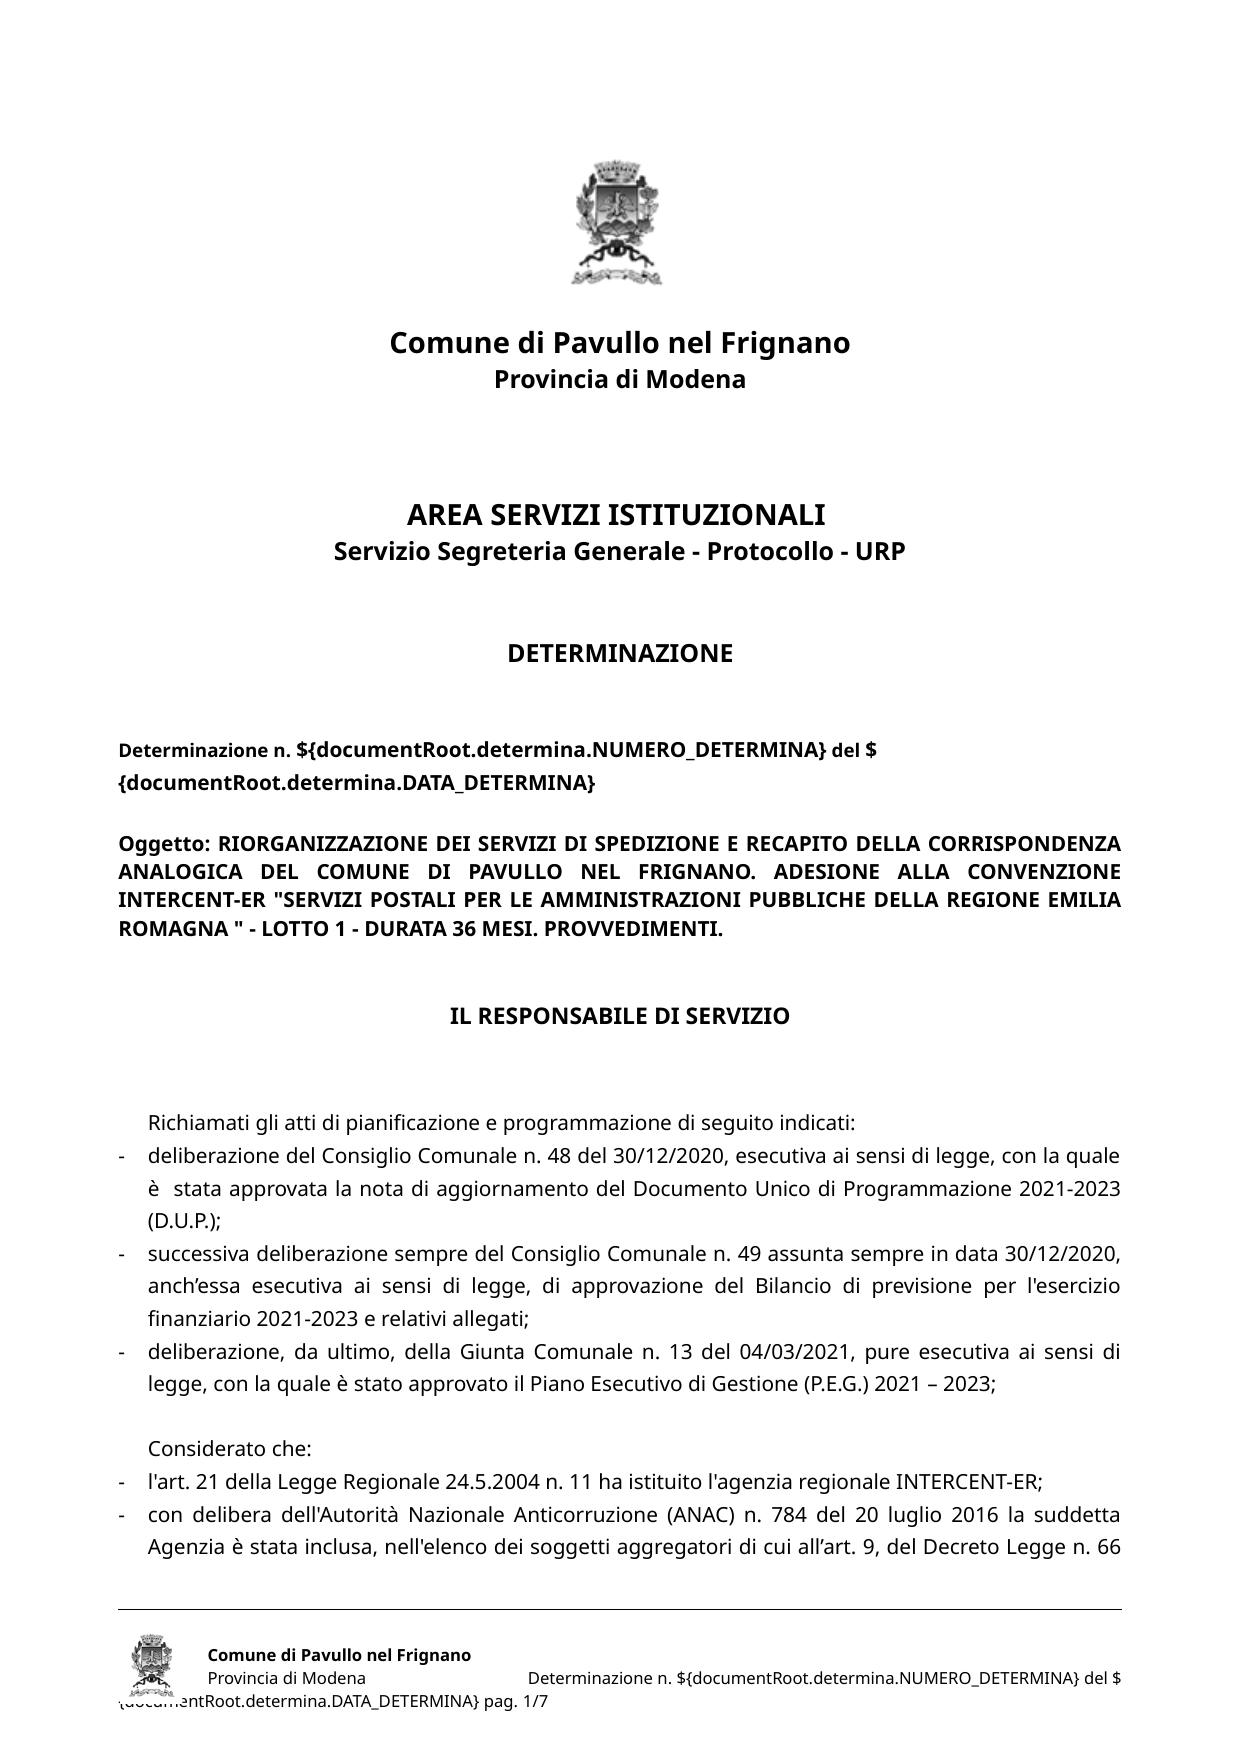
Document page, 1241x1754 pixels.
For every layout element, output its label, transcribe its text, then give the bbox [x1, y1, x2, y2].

text Oggetto: RIORGANIZZAZIONE DEI SERVIZI DI SPEDIZIONE E RECAPITO DELLA CORRISPONDENZA ANALOGICA DEL COMUNE DI PAVULLO NEL FRIGNANO. ADESIONE ALLA CONVENZIONE INTERCENT-ER "SERVIZI POSTALI PER LE AMMINISTRAZIONI PUBBLICHE DELLA REGIONE EMILIA ROMAGNA " - LOTTO 1 - DURATA 36 MESI. PROVVEDIMENTI. [118, 829, 1122, 942]
list deliberazione, da ultimo, della Giunta Comunale n. 13 del 04/03/2021, pure esecutiva ai sensi di legge, con la quale è stato approvato il Piano Esecutivo di Gestione (P.E.G.) 2021 – 2023; [118, 1337, 1122, 1398]
text DETERMINAZIONE [118, 636, 1122, 670]
text AREA SERVIZI ISTITUZIONALI [118, 494, 1122, 533]
text IL RESPONSABILE DI SERVIZIO [118, 999, 1122, 1031]
text Richiamati gli atti di pianificazione e programmazione di seguito indicati: [118, 1108, 1122, 1137]
picture [546, 152, 695, 289]
text Determinazione n. ${documentRoot.determina.NUMERO_DETERMINA} del ${documentRoot.determina.DATA_DETERMINA} [118, 735, 1122, 796]
picture [120, 1631, 183, 1704]
list successiva deliberazione sempre del Consiglio Comunale n. 49 assunta sempre in data 30/12/2020, anch’essa esecutiva ai sensi di legge, di approvazione del Bilancio di previsione per l'esercizio finanziario 2021-2023 e relativi allegati; [118, 1239, 1122, 1333]
list deliberazione del Consiglio Comunale n. 48 del 30/12/2020, esecutiva ai sensi di legge, con la quale è stata approvata la nota di aggiornamento del Documento Unico di Programmazione 2021-2023 (D.U.P.); [118, 1141, 1122, 1235]
text Servizio Segreteria Generale - Protocollo - URP [118, 533, 1122, 568]
list con delibera dell'Autorità Nazionale Anticorruzione (ANAC) n. 784 del 20 luglio 2016 la suddetta Agenzia è stata inclusa, nell'elenco dei soggetti aggregatori di cui all’art. 9, del Decreto Legge n. 66 [118, 1500, 1122, 1561]
text Considerato che: [118, 1434, 1122, 1463]
list l'art. 21 della Legge Regionale 24.5.2004 n. 11 ha istituito l'agenzia regionale INTERCENT-ER; [118, 1467, 1122, 1496]
